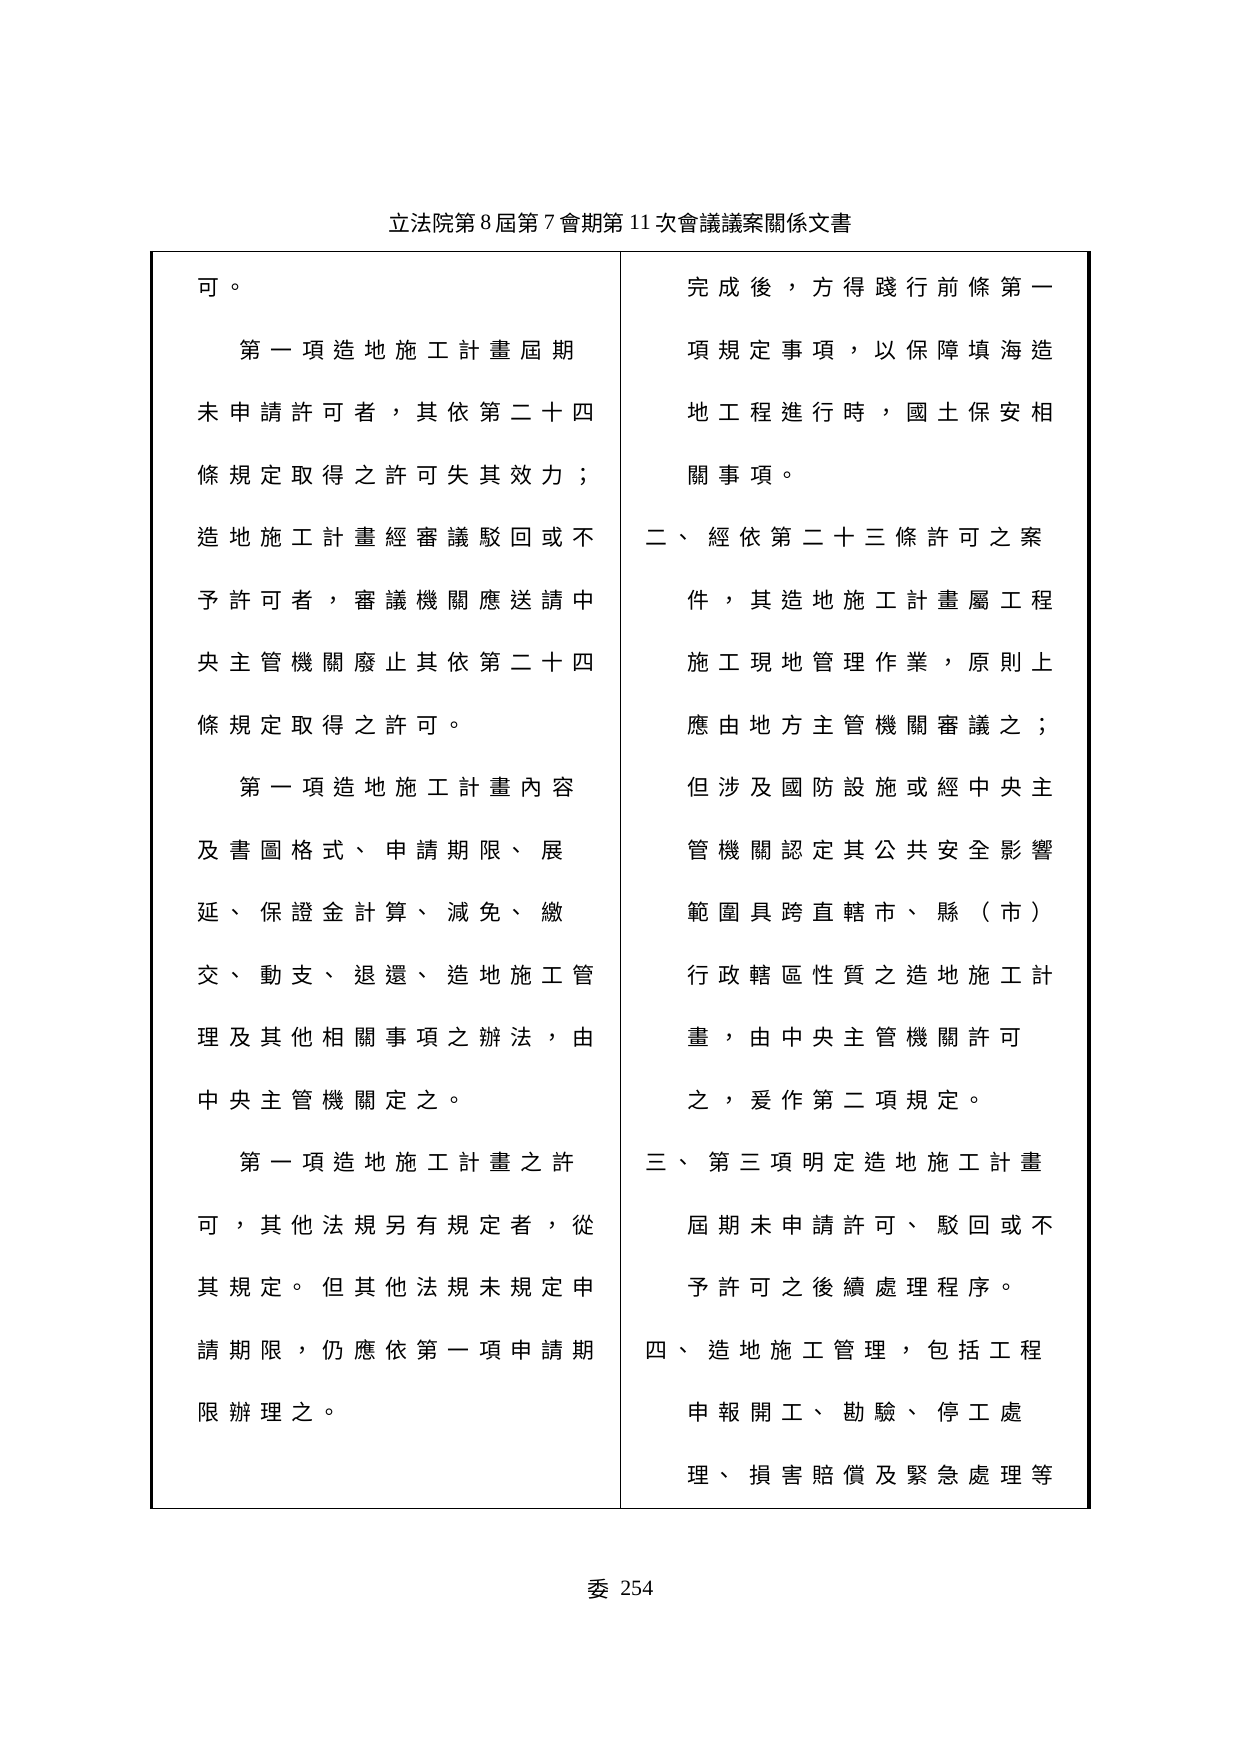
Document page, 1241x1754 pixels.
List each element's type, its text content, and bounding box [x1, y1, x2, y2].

table_cell 可。 第一項造地施工計畫屆期未申請許可者，其依第二十四條規定取得之許可失其效力；造地施工計畫經審議駁回或不予許可者，審議機關應送請中央主管機關廢止其依第二十四條規定取得之許可。 第一項造地施工計畫內容及書圖格式、申請期限、展延、保證金計算、減免、繳交、動支、退還、造地施工管理及其他相關事項之辦法，由中央主管機關定之。 第一項造地施工計畫之許可，其他法規另有規定者，從其規定。但其他法規未規定申請期限，仍應依第一項申請期限辦理之。 [153, 252, 620, 1508]
table_cell 完成後，方得踐行前條第一項規定事項，以保障填海造地工程進行時，國土保安相關事項。 二、經依第二十三條許可之案件，其造地施工計畫屬工程施工現地管理作業，原則上應由地方主管機關審議之；但涉及國防設施或經中央主管機關認定其公共安全影響範圍具跨直轄市、縣（市）行政轄區性質之造地施工計畫，由中央主管機關許可之，爰作第二項規定。 三、第三項明定造地施工計畫屆期未申請許可、駁回或不予許可之後續處理程序。 四、造地施工管理，包括工程申報開工、勘驗、停工處理、損害賠償及緊急處理等 [621, 252, 1087, 1508]
